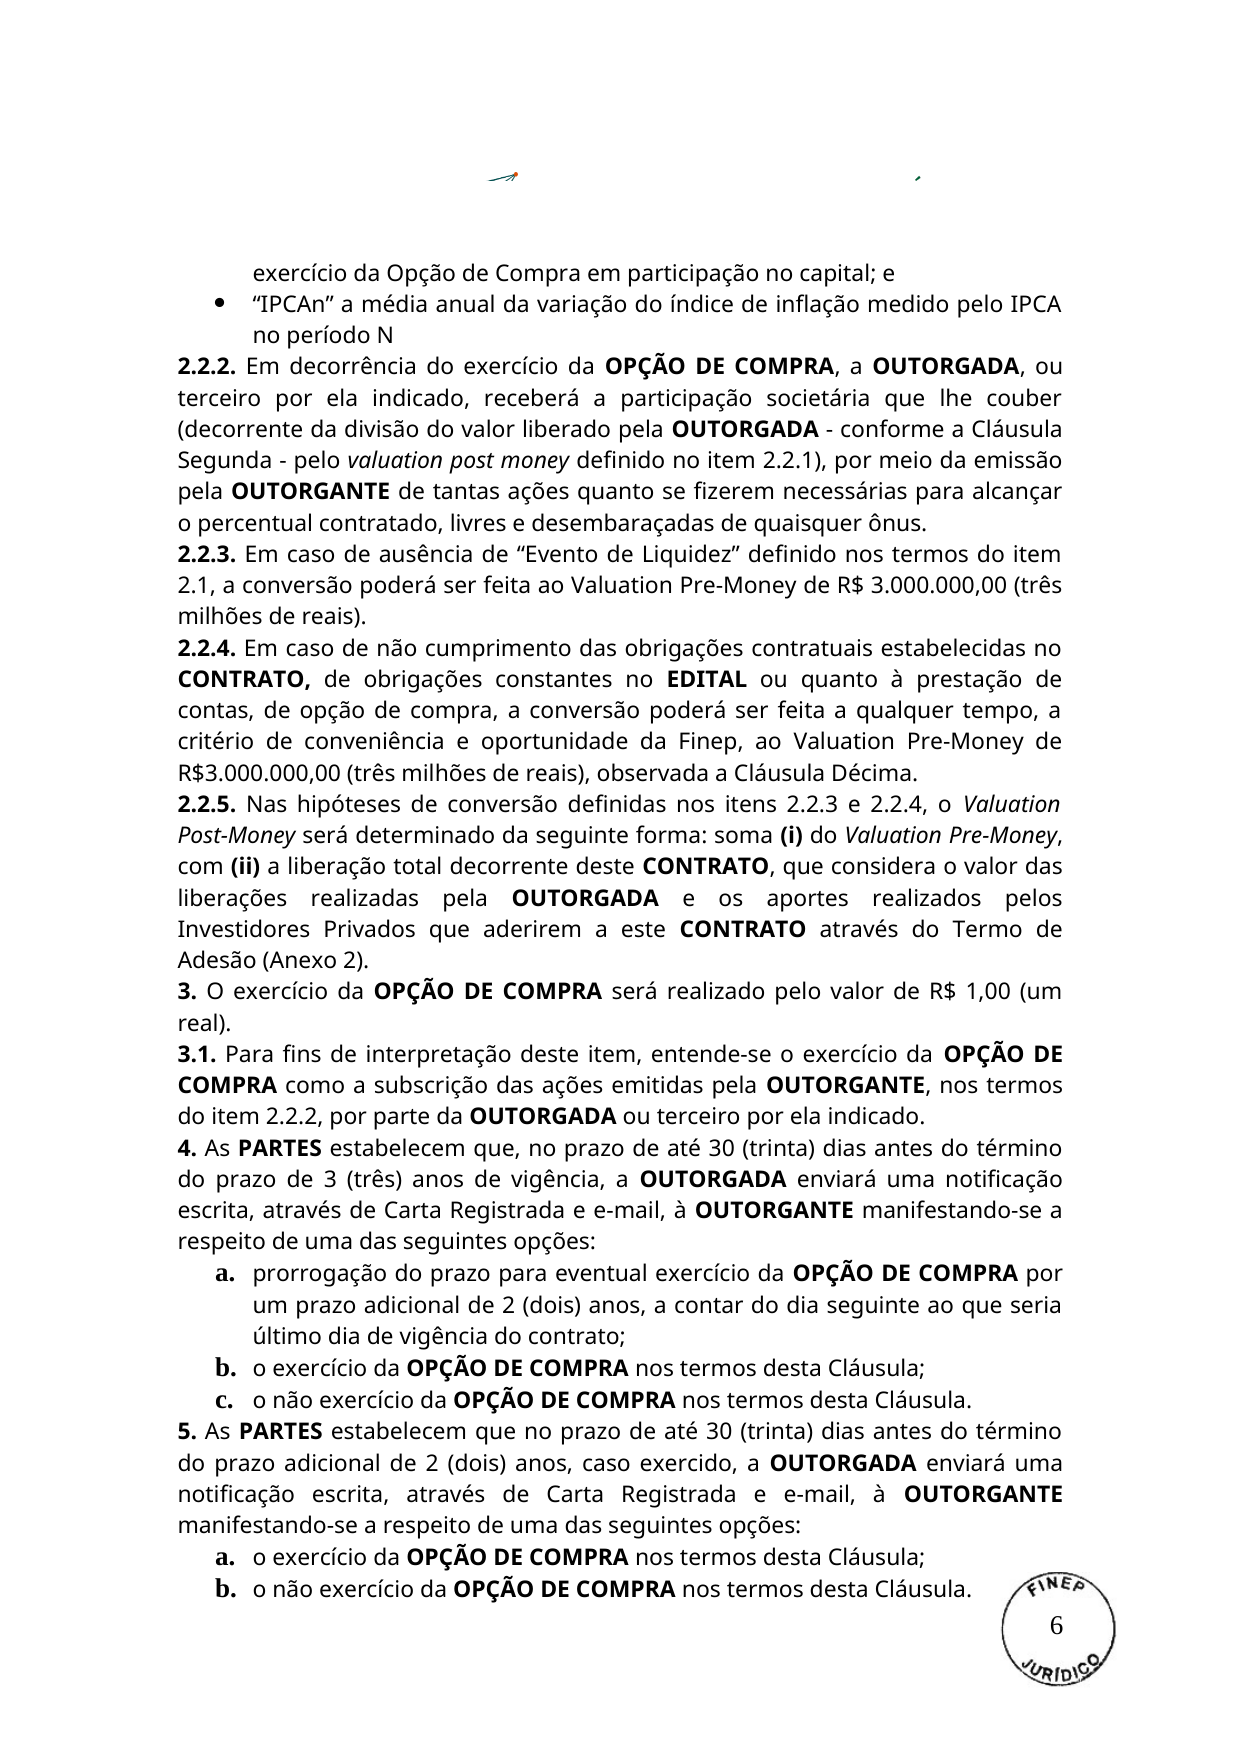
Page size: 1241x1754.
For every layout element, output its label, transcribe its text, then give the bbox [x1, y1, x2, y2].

list prorrogação do prazo para eventual exercício da OPÇÃO DE COMPRA por um prazo adicional de 2 (dois) anos, a contar do dia seguinte ao que seria último dia de vigência do contrato; [215, 1256, 1063, 1351]
list “IPCAn” a média anual da variação do índice de inflação medido pelo IPCA no período N [215, 288, 1063, 350]
list o exercício da OPÇÃO DE COMPRA nos termos desta Cláusula; [215, 1351, 1063, 1383]
text 5. As PARTES estabelecem que no prazo de até 30 (trinta) dias antes do término do prazo adicional de 2 (dois) anos, caso exercido, a OUTORGADA enviará uma notificação escrita, através de Carta Registrada e e-mail, à OUTORGANTE manifestando-se a respeito de uma das seguintes opções: [177, 1415, 1063, 1540]
text 2.2.4. Em caso de não cumprimento das obrigações contratuais estabelecidas no CONTRATO, de obrigações constantes no EDITAL ou quanto à prestação de contas, de opção de compra, a conversão poderá ser feita a qualquer tempo, a critério de conveniência e oportunidade da Finep, ao Valuation Pre-Money de R$3.000.000,00 (três milhões de reais), observada a Cláusula Décima. [177, 631, 1063, 788]
text 2.2.2. Em decorrência do exercício da OPÇÃO DE COMPRA, a OUTORGADA, ou terceiro por ela indicado, receberá a participação societária que lhe couber (decorrente da divisão do valor liberado pela OUTORGADA - conforme a Cláusula Segunda - pelo valuation post money definido no item 2.2.1), por meio da emissão pela OUTORGANTE de tantas ações quanto se fizerem necessárias para alcançar o percentual contratado, livres e desembaraçadas de quaisquer ônus. [177, 350, 1063, 538]
text 3. O exercício da OPÇÃO DE COMPRA será realizado pelo valor de R$ 1,00 (um real). [177, 975, 1063, 1038]
text 3.1. Para fins de interpretação deste item, entende-se o exercício da OPÇÃO DE COMPRA como a subscrição das ações emitidas pela OUTORGANTE, nos termos do item 2.2.2, por parte da OUTORGADA ou terceiro por ela indicado. [177, 1038, 1063, 1131]
text 2.2.5. Nas hipóteses de conversão definidas nos itens 2.2.3 e 2.2.4, o Valuation Post-Money será determinado da seguinte forma: soma (i) do Valuation Pre-Money, com (ii) a liberação total decorrente deste CONTRATO, que considera o valor das liberações realizadas pela OUTORGADA e os aportes realizados pelos Investidores Privados que aderirem a este CONTRATO através do Termo de Adesão (Anexo 2). [177, 788, 1063, 975]
list exercício da Opção de Compra em participação no capital; e [215, 256, 1063, 288]
list o exercício da OPÇÃO DE COMPRA nos termos desta Cláusula; [215, 1540, 1063, 1572]
text 2.2.3. Em caso de ausência de “Evento de Liquidez” definido nos termos do item 2.1, a conversão poderá ser feita ao Valuation Pre-Money de R$ 3.000.000,00 (três milhões de reais). [177, 538, 1063, 631]
list o não exercício da OPÇÃO DE COMPRA nos termos desta Cláusula. [215, 1572, 992, 1604]
list o não exercício da OPÇÃO DE COMPRA nos termos desta Cláusula. [215, 1383, 1063, 1415]
text 4. As PARTES estabelecem que, no prazo de até 30 (trinta) dias antes do término do prazo de 3 (três) anos de vigência, a OUTORGADA enviará uma notificação escrita, através de Carta Registrada e e-mail, à OUTORGANTE manifestando-se a respeito de uma das seguintes opções: [177, 1131, 1063, 1256]
